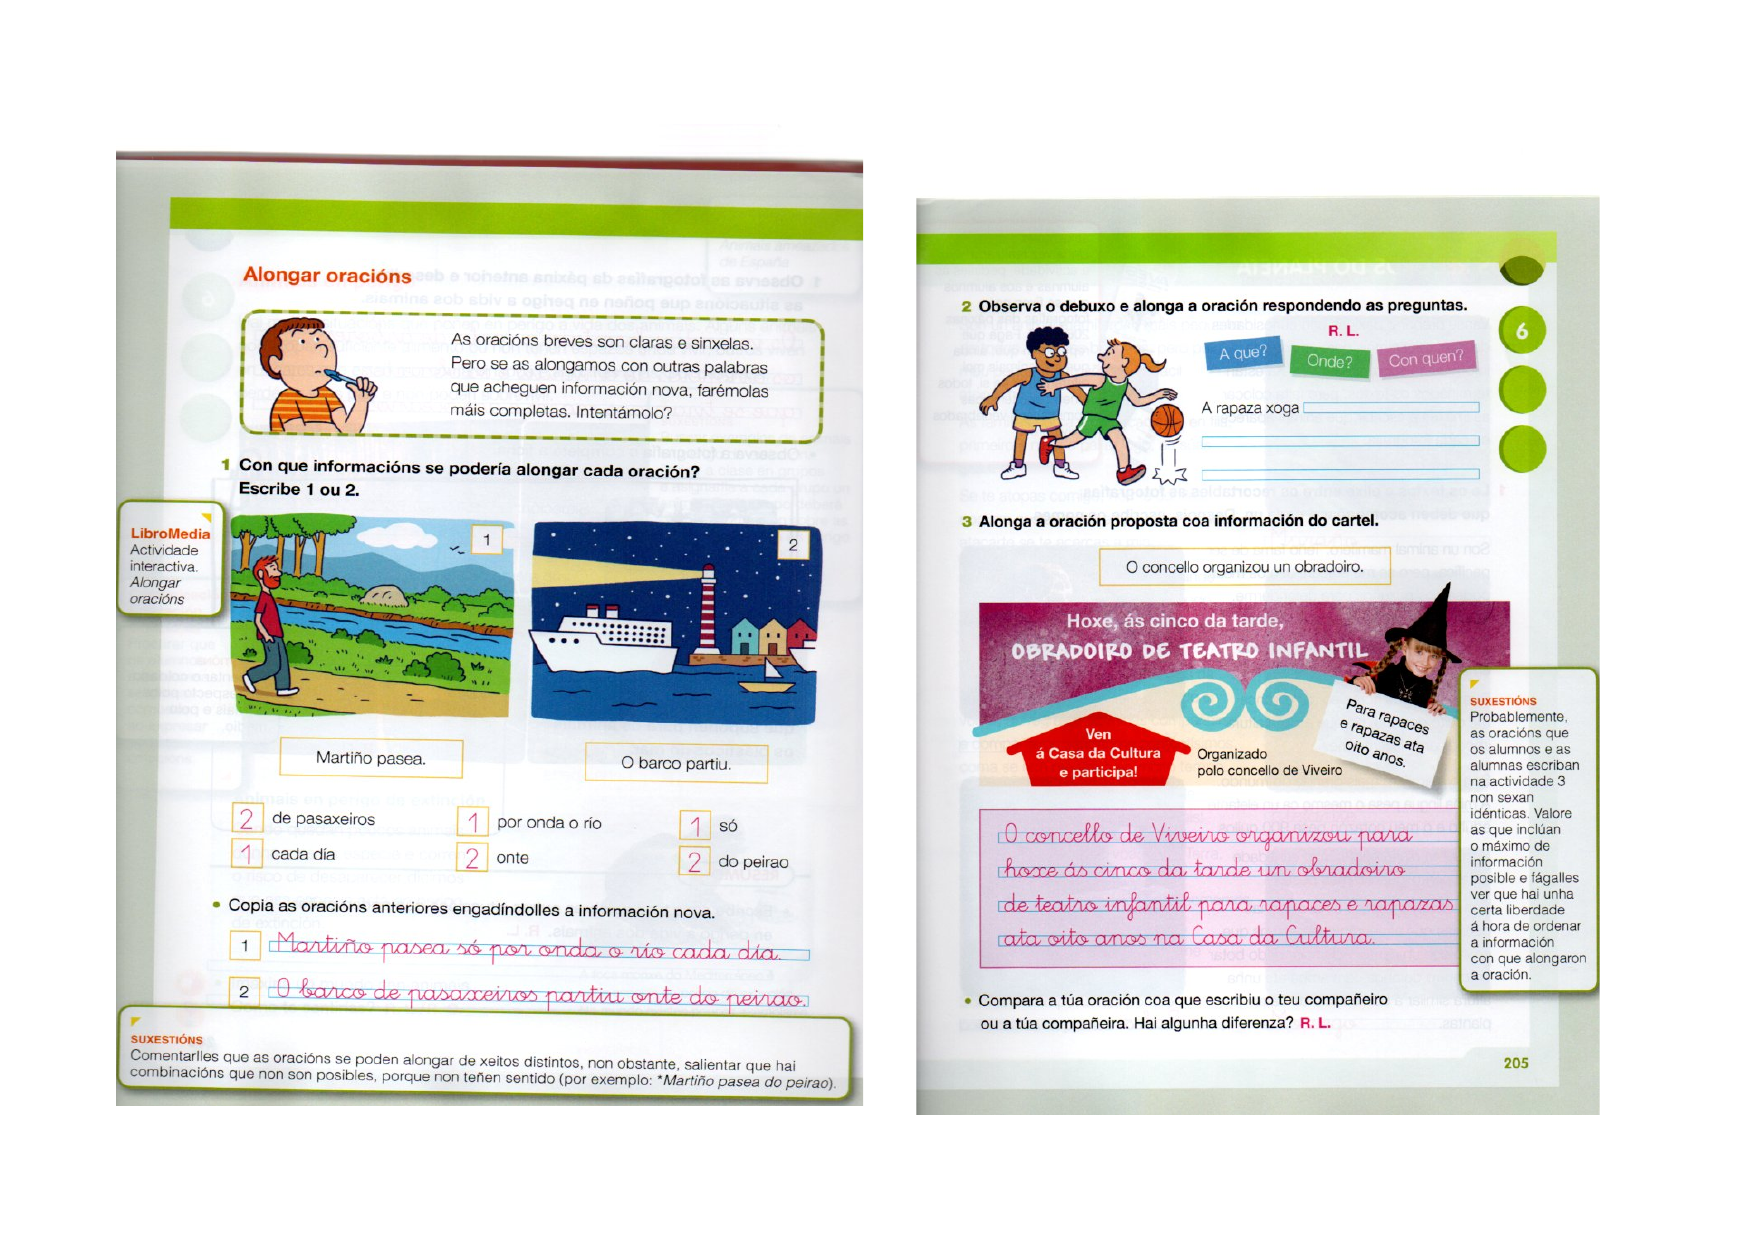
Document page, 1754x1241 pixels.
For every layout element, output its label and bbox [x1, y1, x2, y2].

picture [116, 124, 864, 1106]
picture [916, 148, 1600, 1115]
